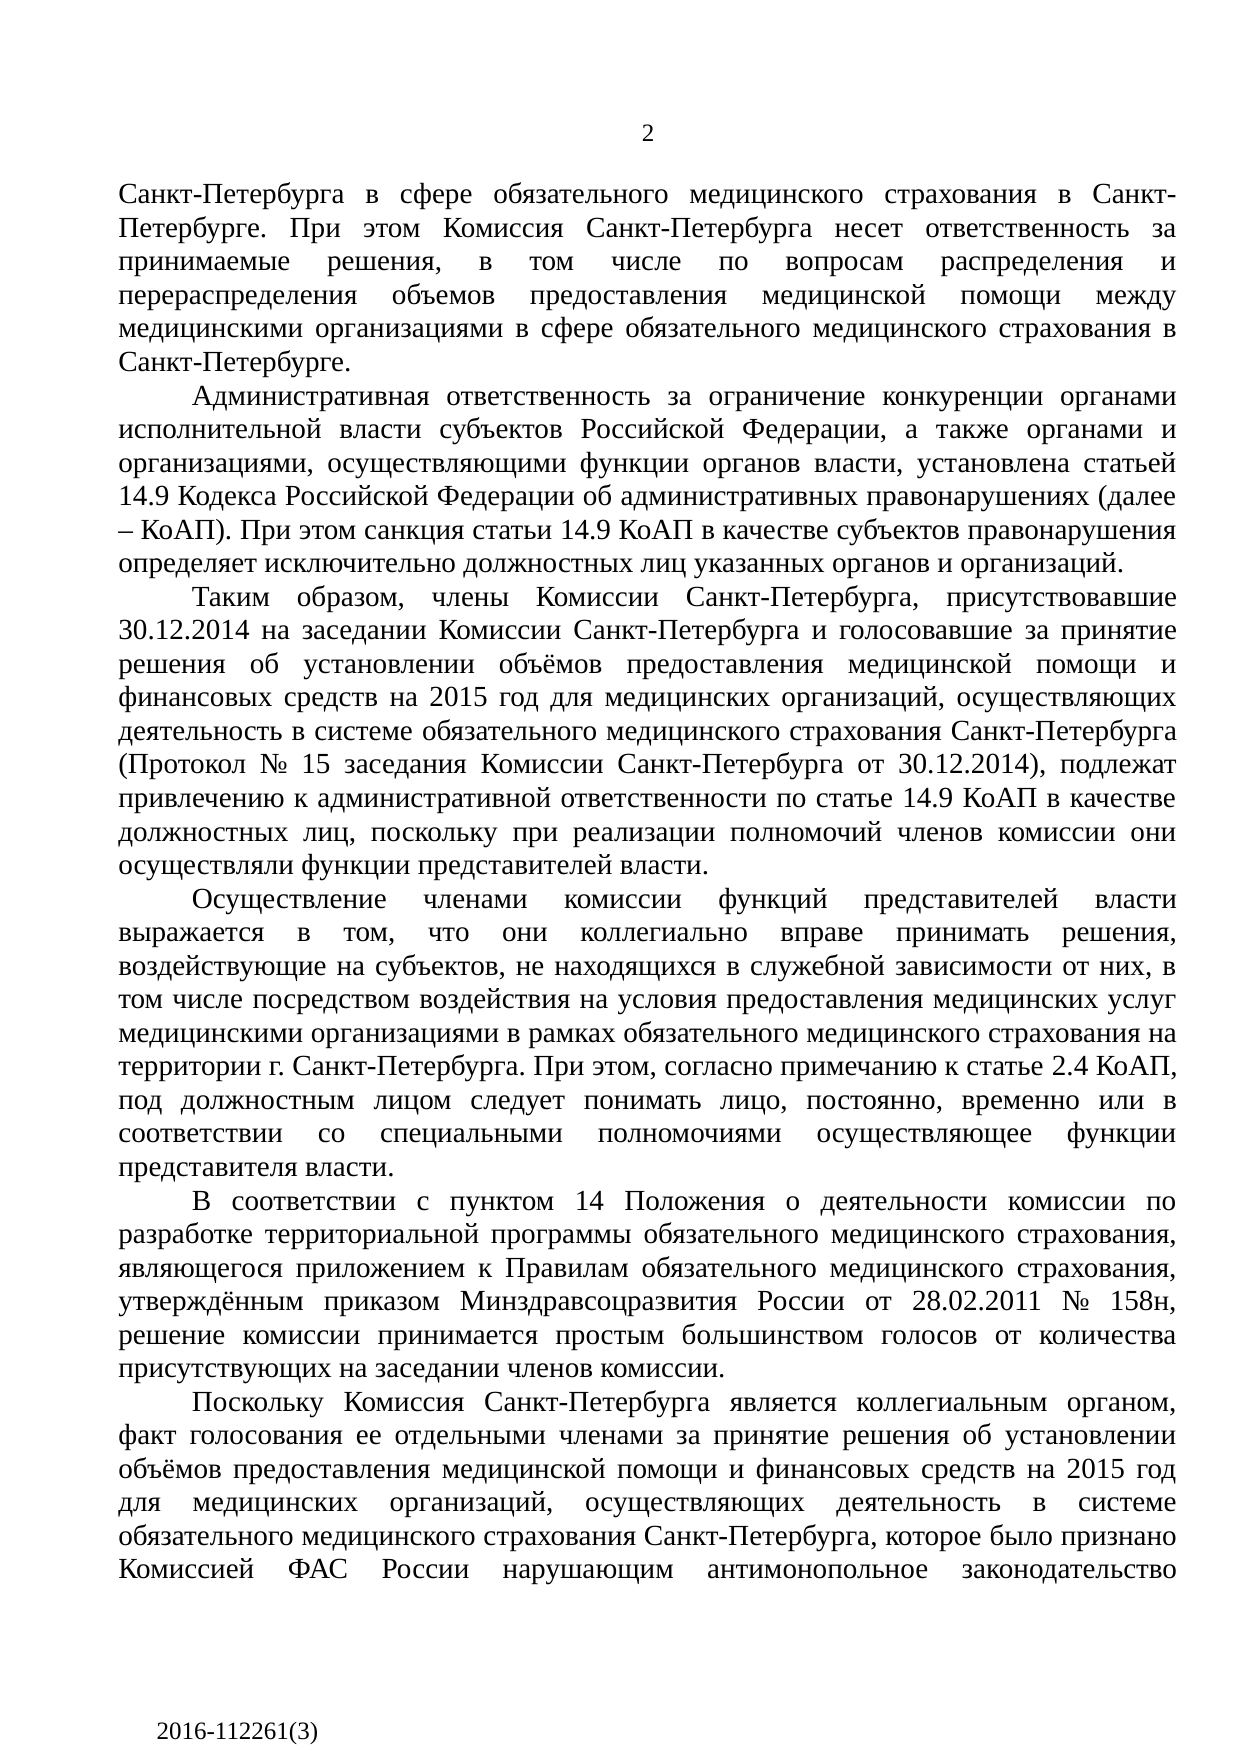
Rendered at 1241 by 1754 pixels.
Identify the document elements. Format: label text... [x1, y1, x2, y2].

text Санкт-Петербурга в сфере обязательного медицинского страхования в Санкт-Петербурге. При этом Комиссия Санкт-Петербурга несет ответственность за принимаемые решения, в том числе по вопросам распределения и перераспределения объемов предоставления медицинской помощи между медицинскими организациями в сфере обязательного медицинского страхования в Санкт-Петербурге. [118, 176, 1177, 378]
text Административная ответственность за ограничение конкуренции органами исполнительной власти субъектов Российской Федерации, а также органами и организациями, осуществляющими функции органов власти, установлена статьей 14.9 Кодекса Российской Федерации об административных правонарушениях (далее – КоАП). При этом санкция статьи 14.9 КоАП в качестве субъектов правонарушения определяет исключительно должностных лиц указанных органов и организаций. [118, 378, 1177, 579]
text В соответствии с пунктом 14 Положения о деятельности комиссии по разработке территориальной программы обязательного медицинского страхования, являющегося приложением к Правилам обязательного медицинского страхования, утверждённым приказом Минздравсоцразвития России от 28.02.2011 № 158н, решение комиссии принимается простым большинством голосов от количества присутствующих на заседании членов комиссии. [118, 1183, 1177, 1384]
text Осуществление членами комиссии функций представителей власти выражается в том, что они коллегиально вправе принимать решения, воздействующие на субъектов, не находящихся в служебной зависимости от них, в том числе посредством воздействия на условия предоставления медицинских услуг медицинскими организациями в рамках обязательного медицинского страхования на территории г. Санкт-Петербурга. При этом, согласно примечанию к статье 2.4 КоАП, под должностным лицом следует понимать лицо, постоянно, временно или в соответствии со специальными полномочиями осуществляющее функции представителя власти. [118, 881, 1177, 1183]
text Поскольку Комиссия Санкт-Петербурга является коллегиальным органом, факт голосования ее отдельными членами за принятие решения об установлении объёмов предоставления медицинской помощи и финансовых средств на 2015 год для медицинских организаций, осуществляющих деятельность в системе обязательного медицинского страхования Санкт-Петербурга, которое было признано Комиссией ФАС России нарушающим антимонопольное законодательство [118, 1384, 1177, 1585]
text Таким образом, члены Комиссии Санкт-Петербурга, присутствовавшие 30.12.2014 на заседании Комиссии Санкт-Петербурга и голосовавшие за принятие решения об установлении объёмов предоставления медицинской помощи и финансовых средств на 2015 год для медицинских организаций, осуществляющих деятельность в системе обязательного медицинского страхования Санкт-Петербурга (Протокол № 15 заседания Комиссии Санкт-Петербурга от 30.12.2014), подлежат привлечению к административной ответственности по статье 14.9 КоАП в качестве должностных лиц, поскольку при реализации полномочий членов комиссии они осуществляли функции представителей власти. [118, 579, 1177, 881]
